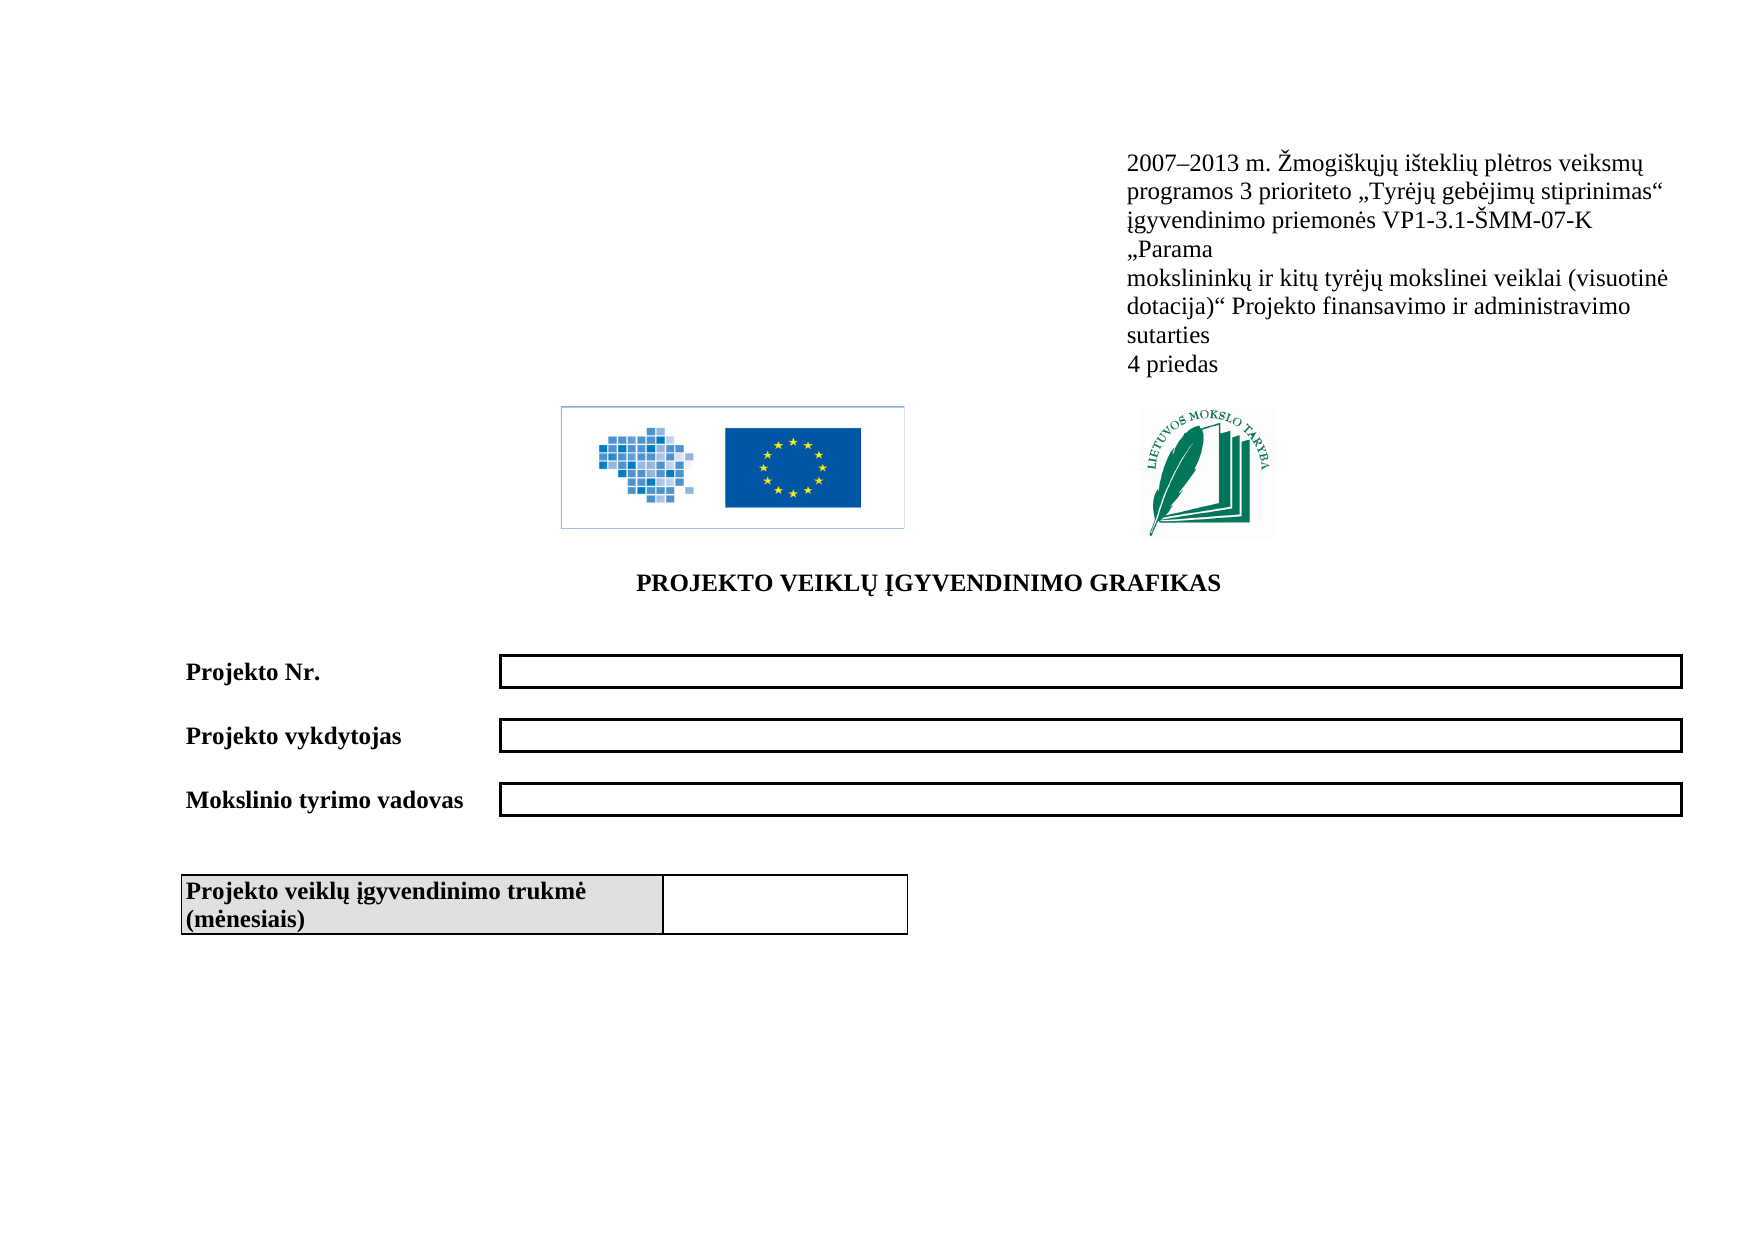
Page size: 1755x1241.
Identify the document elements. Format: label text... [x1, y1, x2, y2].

table_cell [1079, 753, 1083, 782]
table_cell [501, 689, 505, 718]
table_header [454, 406, 1011, 539]
table_cell Mokslinio tyrimo vadovas [181, 782, 499, 813]
text PROJEKTO VEIKLŲ ĮGYVENDINIMO GRAFIKAS [177, 568, 1680, 597]
text dotacija)“ Projekto finansavimo ir administravimo sutarties [1127, 291, 1680, 349]
table_header [908, 874, 1706, 933]
table_header [1074, 657, 1078, 686]
table_cell [1074, 753, 1078, 782]
text 2007–2013 m. Žmogiškųjų išteklių plėtros veiksmų [1127, 148, 1680, 176]
table_cell [181, 686, 501, 718]
table_cell [1074, 785, 1078, 813]
table_header [1011, 406, 1140, 539]
text 4 priedas [1127, 349, 1680, 378]
table_cell [1677, 689, 1681, 718]
table_header [664, 876, 907, 933]
table_cell [1079, 721, 1083, 750]
table_cell [1677, 753, 1681, 782]
table_cell [1079, 689, 1083, 718]
table_header Projekto veiklų įgyvendinimo trukmė (mėnesiais) [182, 876, 662, 933]
text mokslininkų ir kitų tyrėjų mokslinei veiklai (visuotinė [1127, 263, 1680, 291]
text programos 3 prioriteto „Tyrėjų gebėjimų stiprinimas“ [1127, 176, 1680, 205]
table_cell [1079, 785, 1083, 813]
table_header Projekto Nr. [181, 654, 499, 686]
table_cell [181, 750, 501, 782]
table_header [1079, 657, 1083, 686]
table_cell [501, 753, 505, 782]
text įgyvendinimo priemonės VP1-3.1-ŠMM-07-K „Parama [1127, 205, 1680, 263]
table_cell [1074, 721, 1078, 750]
table_header [1275, 406, 1404, 539]
table_cell [1074, 689, 1078, 718]
table_cell Projekto vykdytojas [181, 718, 499, 750]
